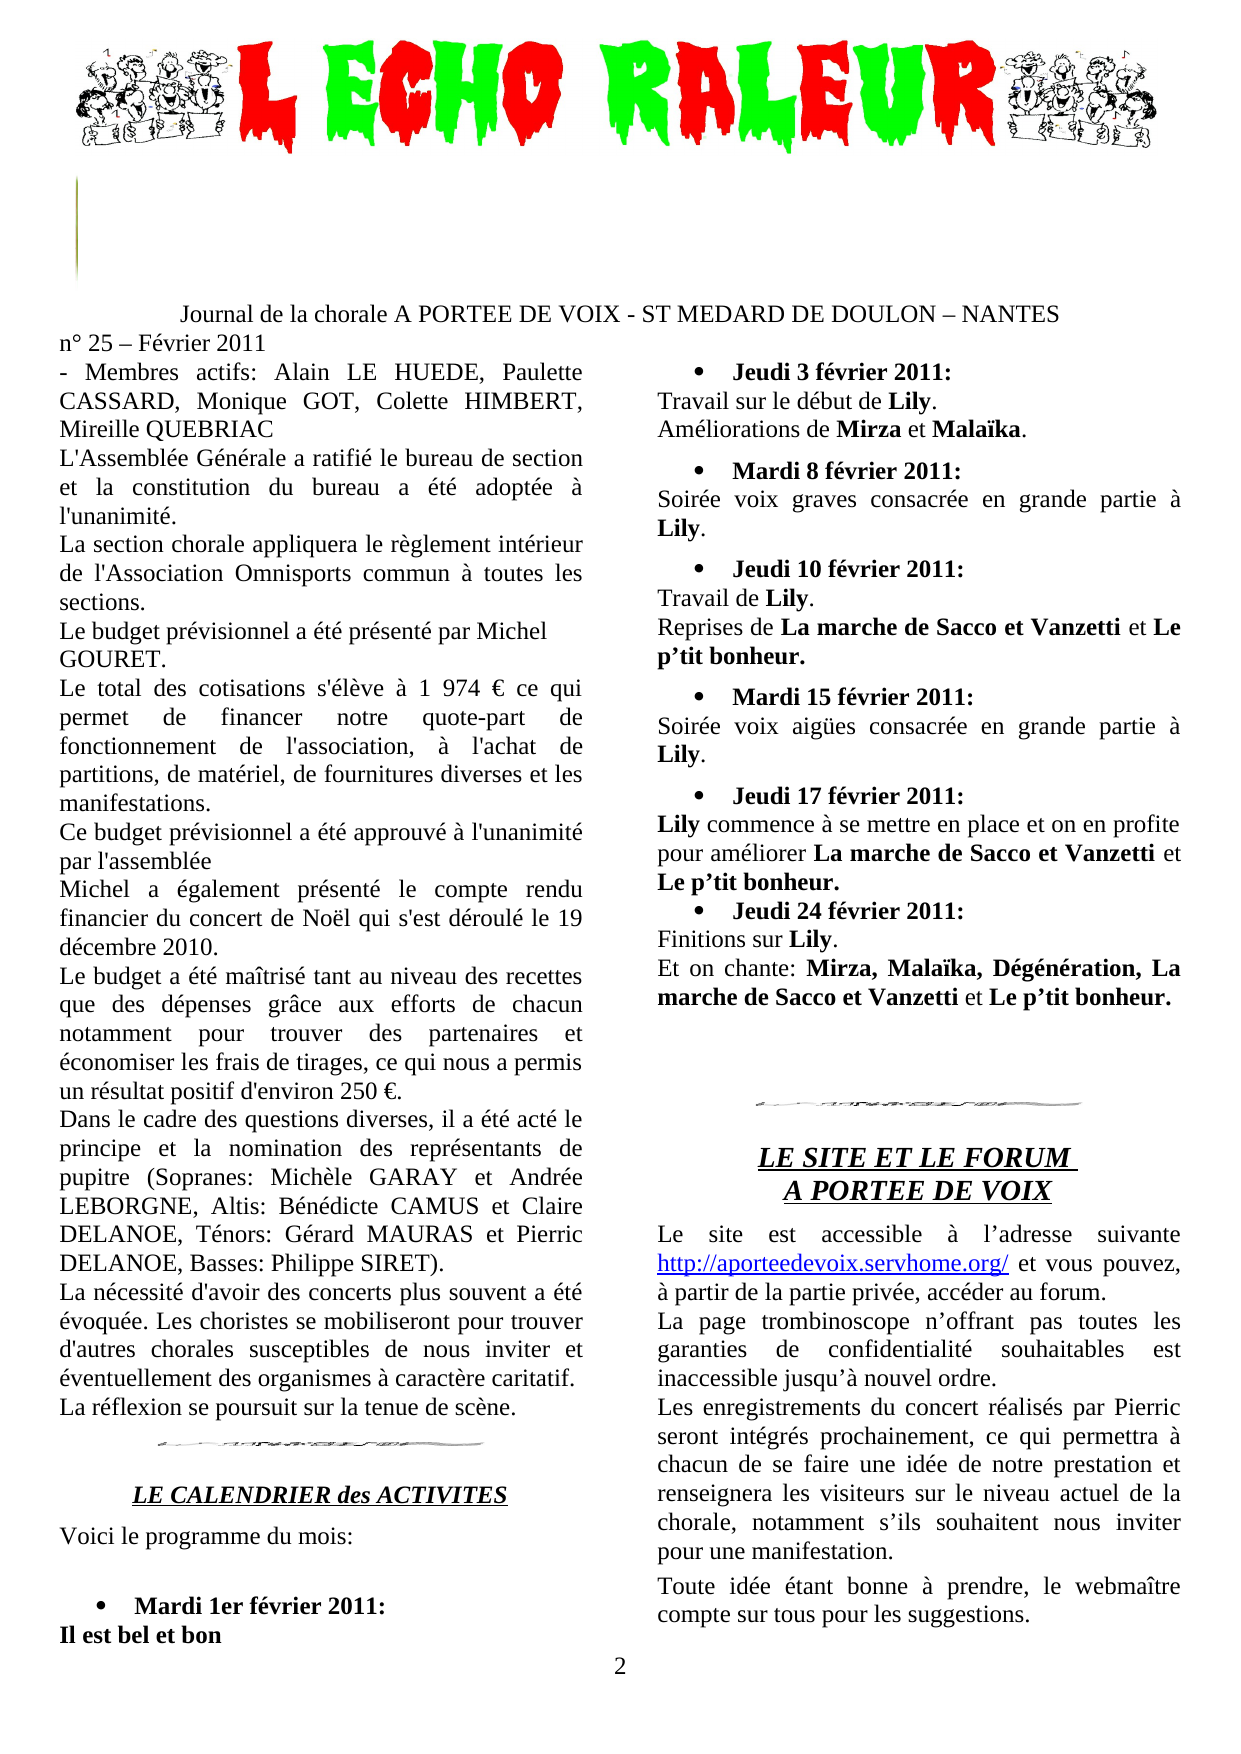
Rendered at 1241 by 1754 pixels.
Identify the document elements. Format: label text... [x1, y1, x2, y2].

list Mardi 1er février 2011: [97, 1591, 583, 1620]
text Ce budget prévisionnel a été approuvé à l'unanimité par l'assemblée [59, 817, 583, 874]
list Jeudi 10 février 2011: [694, 554, 1181, 583]
text Lily commence à se mettre en place et on en profite pour améliorer La marche de Sacco et Vanzetti et Le p’tit bonheur. [657, 809, 1181, 896]
text Voici le programme du mois: [59, 1521, 583, 1550]
text Finitions sur Lily. [657, 924, 1181, 953]
text Améliorations de Mirza et Malaïka. [657, 414, 1181, 443]
text Soirée voix aigües consacrée en grande partie à Lily. [657, 711, 1181, 768]
text Travail de Lily. [657, 583, 1181, 612]
text Le budget a été maîtrisé tant au niveau des recettes que des dépenses grâce aux efforts de chacun notamment pour trouver des partenaires et économiser les frais de tirages, ce qui nous a permis un résultat positif d'environ 250 €. [59, 961, 583, 1104]
picture [157, 1442, 485, 1446]
list Jeudi 17 février 2011: [694, 781, 1181, 809]
text Dans le cadre des questions diverses, il a été acté le principe et la nomination des représentants de pupitre (Sopranes: Michèle GARAY et Andrée LEBORGNE, Altis: Bénédicte CAMUS et Claire DELANOE, Ténors: Gérard MAURAS et Pierric DELANOE, Basses: Philippe SIRET). [59, 1104, 583, 1277]
text Et on chante: Mirza, Malaïka, Dégénération, La marche de Sacco et Vanzetti et Le p’tit bonheur. [657, 953, 1181, 1011]
text La section chorale appliquera le règlement intérieur de l'Association Omnisports commun à toutes les sections. [59, 529, 583, 616]
text Le site est accessible à l’adresse suivante http://aporteedevoix.servhome.org/ et vous pouvez, à partir de la partie privée, accéder au forum. [657, 1219, 1181, 1306]
text Le total des cotisations s'élève à 1 974 € ce qui permet de financer notre quote-part de fonctionnement de l'association, à l'achat de partitions, de matériel, de fournitures diverses et les manifestations. [59, 673, 583, 817]
list Mardi 8 février 2011: [694, 456, 1181, 484]
list Mardi 15 février 2011: [694, 682, 1181, 711]
list Jeudi 24 février 2011: [694, 896, 1181, 924]
text - Membres actifs: Alain LE HUEDE, Paulette CASSARD, Monique GOT, Colette HIMBERT, Mireille QUEBRIAC [59, 357, 583, 443]
picture [75, 38, 1158, 156]
text LE SITE ET LE FORUM A PORTEE DE VOIX [657, 1140, 1181, 1207]
text L'Assemblée Générale a ratifié le bureau de section et la constitution du bureau a été adoptée à l'unanimité. [59, 443, 583, 529]
text Travail sur le début de Lily. [657, 386, 1181, 414]
text La page trombinoscope n’offrant pas toutes les garanties de confidentialité souhaitables est inaccessible jusqu’à nouvel ordre. [657, 1306, 1181, 1392]
text Michel a également présenté le compte rendu financier du concert de Noël qui s'est déroulé le 19 décembre 2010. [59, 874, 583, 961]
picture [755, 1102, 1083, 1106]
list Jeudi 3 février 2011: [694, 357, 1181, 386]
text LE CALENDRIER des ACTIVITES [59, 1480, 583, 1509]
text La réflexion se poursuit sur la tenue de scène. [59, 1392, 583, 1421]
text Reprises de La marche de Sacco et Vanzetti et Le p’tit bonheur. [657, 612, 1181, 669]
text Il est bel et bon [59, 1620, 583, 1649]
text Soirée voix graves consacrée en grande partie à Lily. [657, 484, 1181, 542]
text Toute idée étant bonne à prendre, le webmaître compte sur tous pour les suggestions. [657, 1571, 1181, 1628]
text Le budget prévisionnel a été présenté par Michel GOURET. [59, 616, 583, 673]
text La nécessité d'avoir des concerts plus souvent a été évoquée. Les choristes se mobiliseront pour trouver d'autres chorales susceptibles de nous inviter et éventuellement des organismes à caractère caritatif. [59, 1277, 583, 1392]
text Les enregistrements du concert réalisés par Pierric seront intégrés prochainement, ce qui permettra à chacun de se faire une idée de notre prestation et renseignera les visiteurs sur le niveau actuel de la chorale, notamment s’ils souhaitent nous inviter pour une manifestation. [657, 1392, 1181, 1564]
